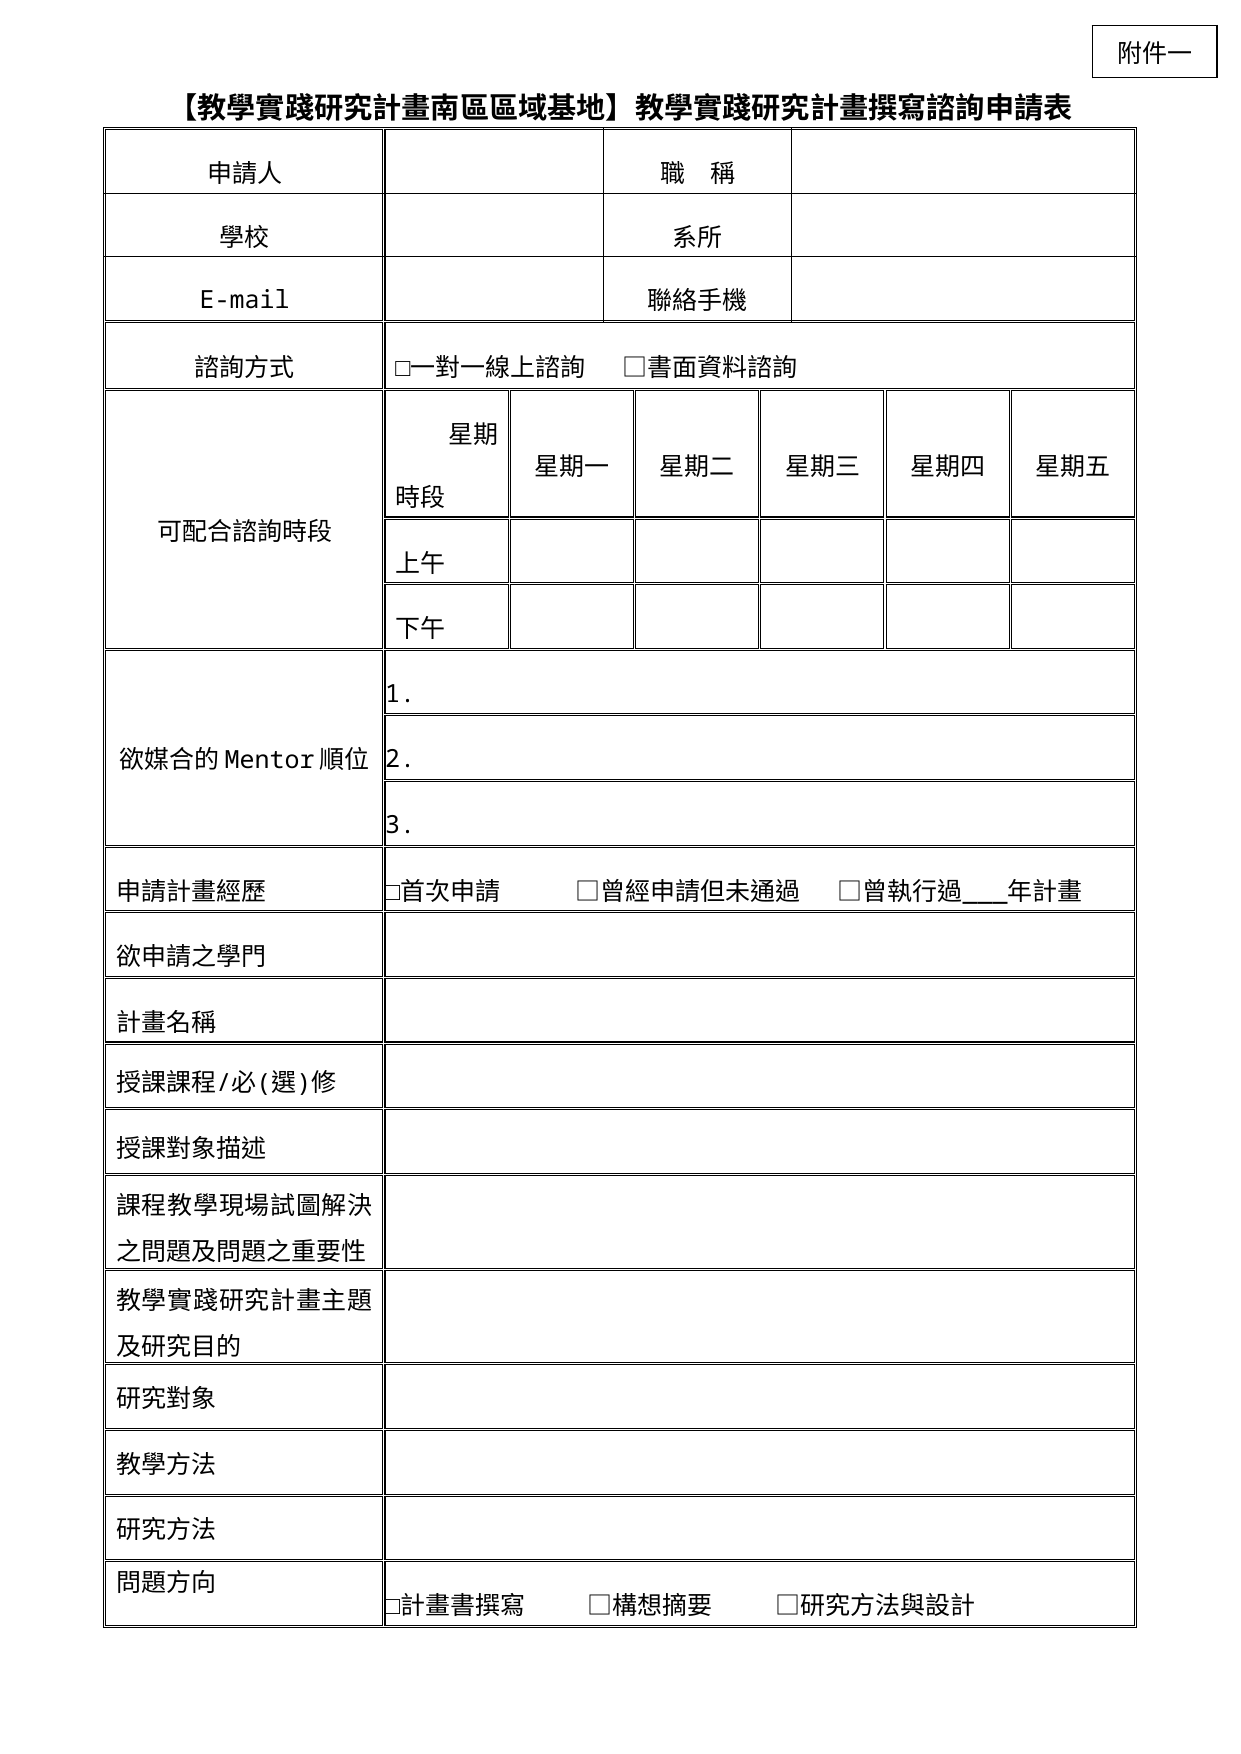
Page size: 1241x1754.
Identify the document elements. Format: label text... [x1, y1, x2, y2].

table_cell 諮詢方式 [106, 323, 382, 388]
table_cell [1012, 520, 1134, 582]
table_cell 學校 [106, 194, 382, 256]
table_cell 研究對象 [106, 1365, 382, 1428]
table_cell [386, 1497, 1134, 1559]
table_cell 2. [386, 716, 1134, 779]
table_cell [636, 585, 758, 648]
text 附件一 [1108, 34, 1201, 69]
table_cell 星期一 [511, 391, 633, 516]
table_cell [386, 257, 603, 320]
table_cell [636, 520, 758, 582]
table_header 申請人 [106, 130, 382, 193]
table_cell [761, 585, 883, 648]
table_cell [792, 257, 1134, 320]
text 【教學實踐研究計畫南區區域基地】教學實踐研究計畫撰寫諮詢申請表 [59, 64, 1181, 127]
table_cell □計畫書撰寫 □構想摘要 □研究方法與設計 [386, 1562, 1134, 1625]
table_cell 教學實踐研究計畫主題及研究目的 [106, 1271, 382, 1362]
table_cell 課程教學現場試圖解決之問題及問題之重要性 [106, 1176, 382, 1267]
table_cell 星期 時段 [386, 391, 508, 516]
table_cell 聯絡手機 [604, 257, 791, 320]
table_cell 可配合諮詢時段 [106, 391, 382, 648]
table_header [386, 130, 603, 193]
table_cell 欲媒合的Mentor順位 [106, 651, 382, 844]
table_cell 授課課程/必(選)修 [106, 1045, 382, 1107]
table_cell [386, 1365, 1134, 1428]
table_cell 下午 [386, 585, 508, 648]
table_cell 上午 [386, 520, 508, 582]
table_cell 申請計畫經歷 [106, 848, 382, 910]
table_cell [792, 194, 1134, 256]
table_cell □首次申請 □曾經申請但未通過 □曾執行過___年計畫 [386, 848, 1134, 910]
table_cell 教學方法 [106, 1431, 382, 1493]
table_header 職 稱 [604, 130, 791, 193]
table_cell [386, 1045, 1134, 1107]
table_cell [1012, 585, 1134, 648]
table_cell 研究方法 [106, 1497, 382, 1559]
table_cell 星期三 [761, 391, 883, 516]
text [1093, 26, 1216, 77]
table_cell 3. [386, 782, 1134, 844]
table_cell [887, 520, 1009, 582]
table_cell 星期四 [887, 391, 1009, 516]
table_cell 欲申請之學門 [106, 913, 382, 976]
table_cell E-mail [106, 257, 382, 320]
table_cell [761, 520, 883, 582]
table_cell 問題方向 [106, 1562, 382, 1625]
table_cell [386, 194, 603, 256]
table_cell [386, 1110, 1134, 1173]
table_cell [386, 1271, 1134, 1362]
table_cell [386, 1431, 1134, 1493]
table_cell [887, 585, 1009, 648]
table_cell [386, 1176, 1134, 1267]
table_cell 1. [386, 651, 1134, 713]
table_header [792, 130, 1134, 193]
table_cell [511, 585, 633, 648]
table_cell [511, 520, 633, 582]
table_cell 授課對象描述 [106, 1110, 382, 1173]
table_cell □一對一線上諮詢 □書面資料諮詢 [386, 323, 1134, 388]
table_cell [386, 979, 1134, 1041]
table_cell 系所 [604, 194, 791, 256]
table_cell 星期二 [636, 391, 758, 516]
table_cell 計畫名稱 [106, 979, 382, 1041]
table_cell 星期五 [1012, 391, 1134, 516]
table_cell [386, 913, 1134, 976]
